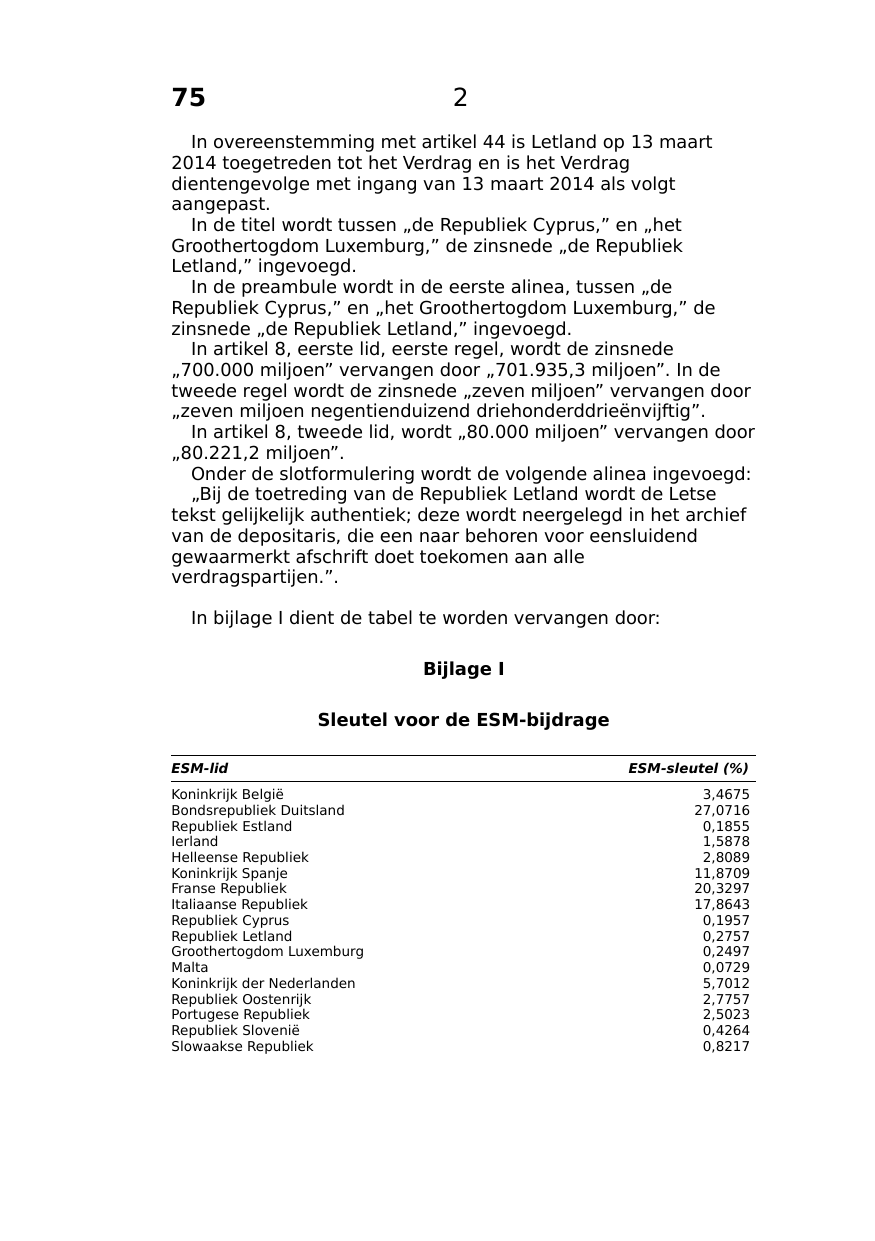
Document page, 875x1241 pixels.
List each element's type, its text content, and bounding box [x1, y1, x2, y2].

table_cell Italiaanse Republiek [171, 897, 477, 913]
table_cell Koninkrijk België [171, 782, 477, 803]
table_cell Helleense Republiek [171, 850, 477, 866]
table_cell 3,4675 [477, 782, 756, 803]
table_cell Koninkrijk Spanje [171, 866, 477, 881]
table_cell Groothertogdom Luxemburg [171, 944, 477, 960]
table_cell Ierland [171, 834, 477, 850]
subtitle Sleutel voor de ESM-bijdrage [171, 709, 756, 730]
table_cell Republiek Estland [171, 819, 477, 834]
text Onder de slotformulering wordt de volgende alinea ingevoegd: [171, 463, 756, 484]
table_cell 0,8217 [477, 1039, 756, 1054]
table_header ESM-sleutel (%) [477, 756, 756, 781]
table_cell 0,2497 [477, 944, 756, 960]
table_cell 2,5023 [477, 1007, 756, 1023]
table_header ESM-lid [171, 756, 477, 781]
text In overeenstemming met artikel 44 is Letland op 13 maart 2014 toegetreden tot het Verdrag en is het Verdrag dientengevolge met ingang van 13 maart 2014 als volgt aangepast. [171, 132, 756, 215]
table_cell 1,5878 [477, 834, 756, 850]
table_cell Republiek Cyprus [171, 913, 477, 928]
table_cell 20,3297 [477, 881, 756, 897]
table_cell 5,7012 [477, 976, 756, 991]
text In de titel wordt tussen „de Republiek Cyprus,” en „het Groothertogdom Luxemburg,” de zinsnede „de Republiek Letland,” ingevoegd. [171, 215, 756, 277]
table_cell 0,1957 [477, 913, 756, 928]
text „Bij de toetreding van de Republiek Letland wordt de Letse tekst gelijkelijk authentiek; deze wordt neergelegd in het archief van de depositaris, die een naar behoren voor eensluidend gewaarmerkt afschrift doet toekomen aan alle verdragspartijen.”. [171, 484, 756, 588]
table_cell 11,8709 [477, 866, 756, 881]
table_cell 0,4264 [477, 1023, 756, 1039]
table_cell 0,1855 [477, 819, 756, 834]
text In artikel 8, eerste lid, eerste regel, wordt de zinsnede „700.000 miljoen” vervangen door „701.935,3 miljoen”. In de tweede regel wordt de zinsnede „zeven miljoen” vervangen door „zeven miljoen negentienduizend driehonderddrieënvijftig”. [171, 339, 756, 422]
table_cell 2,8089 [477, 850, 756, 866]
table_cell Republiek Letland [171, 929, 477, 944]
table_cell 0,0729 [477, 960, 756, 976]
table_cell Republiek Slovenië [171, 1023, 477, 1039]
table_cell Slowaakse Republiek [171, 1039, 477, 1054]
table_cell Franse Republiek [171, 881, 477, 897]
table_cell 27,0716 [477, 803, 756, 818]
table_cell Koninkrijk der Nederlanden [171, 976, 477, 991]
text In artikel 8, tweede lid, wordt „80.000 miljoen” vervangen door „80.221,2 miljoen”. [171, 422, 756, 463]
table_cell 0,2757 [477, 929, 756, 944]
table_cell Malta [171, 960, 477, 976]
table_cell 17,8643 [477, 897, 756, 913]
subtitle Bijlage I [171, 659, 756, 679]
text In bijlage I dient de tabel te worden vervangen door: [171, 608, 756, 629]
table_cell Republiek Oostenrijk [171, 991, 477, 1007]
table_cell 2,7757 [477, 991, 756, 1007]
text In de preambule wordt in de eerste alinea, tussen „de Republiek Cyprus,” en „het Groothertogdom Luxemburg,” de zinsnede „de Republiek Letland,” ingevoegd. [171, 277, 756, 339]
table_cell Bondsrepubliek Duitsland [171, 803, 477, 818]
table_cell Portugese Republiek [171, 1007, 477, 1023]
